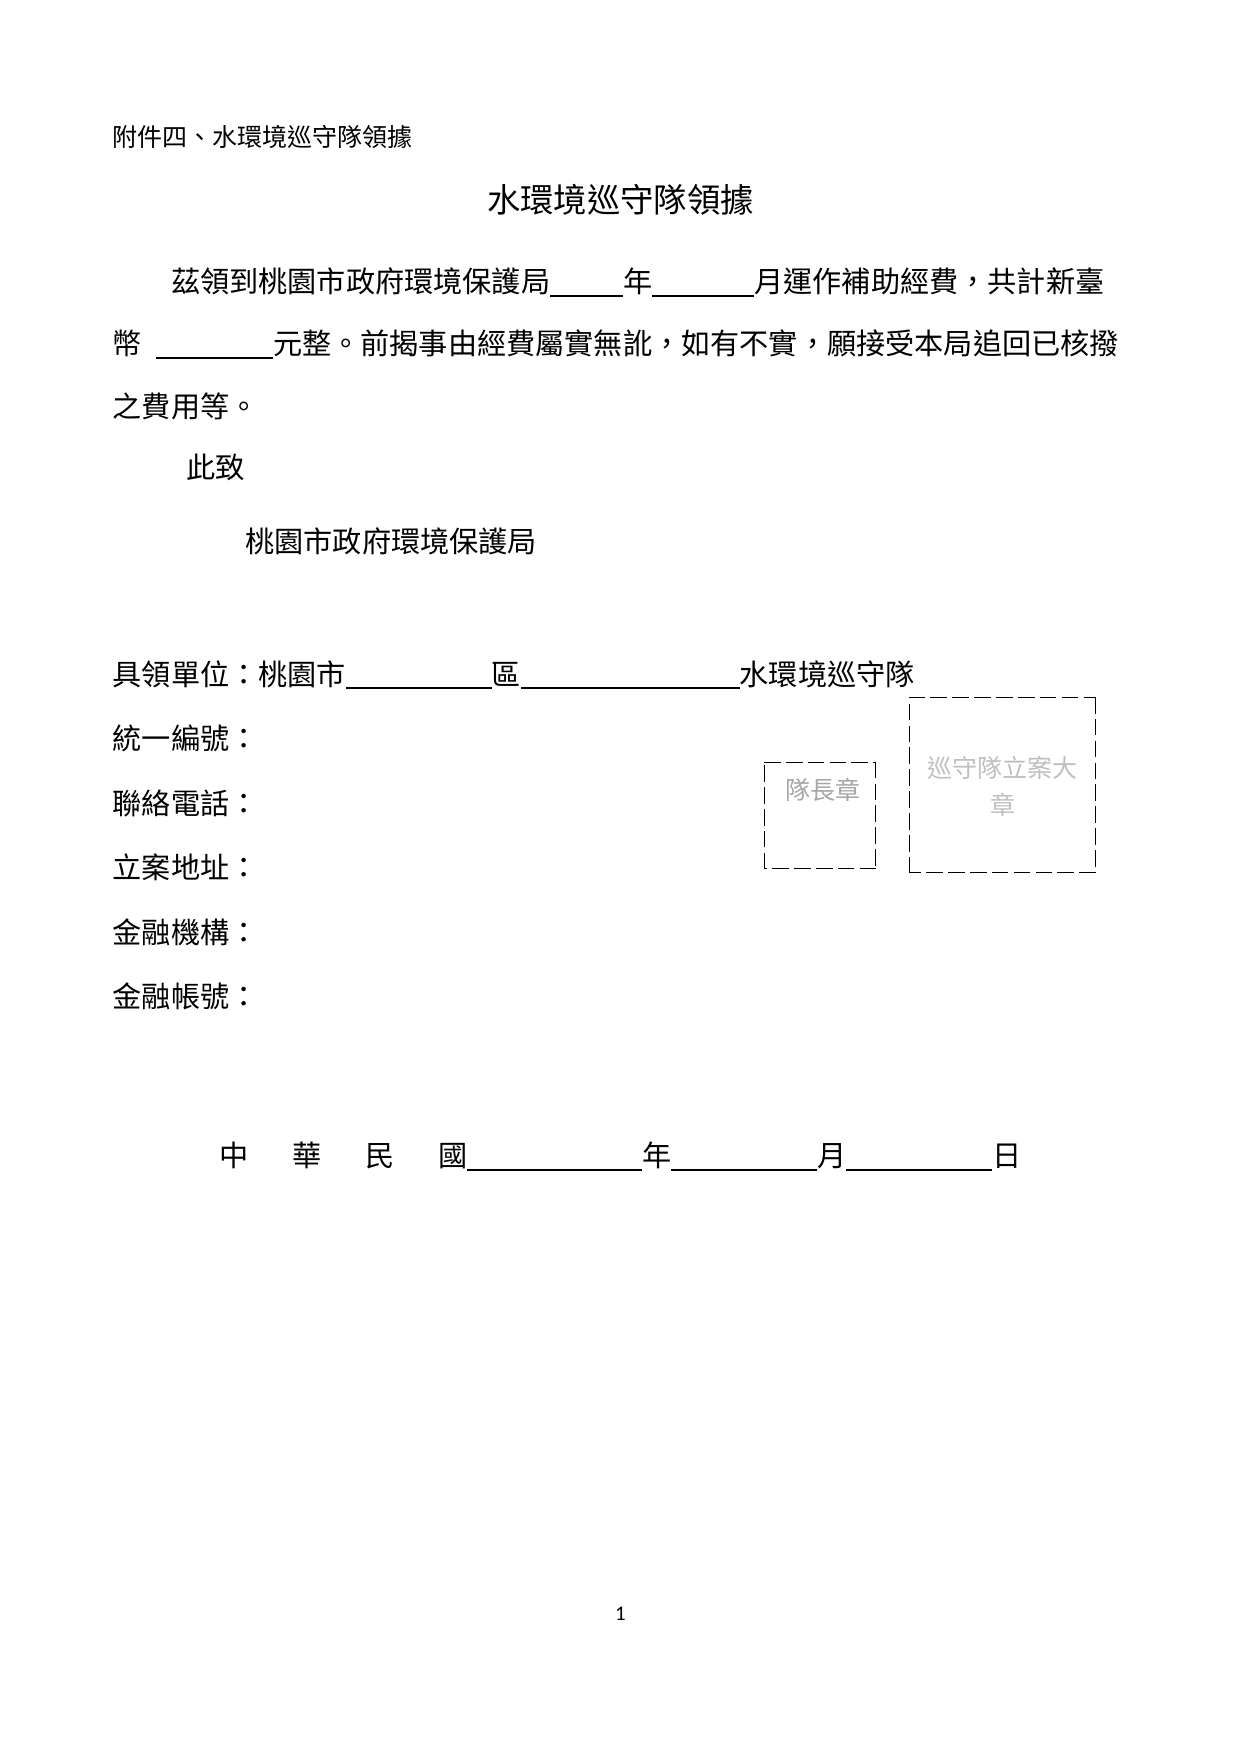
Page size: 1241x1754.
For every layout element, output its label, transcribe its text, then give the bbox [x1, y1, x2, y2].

text [1096, 777, 1128, 823]
text 具領單位：桃園市 區 水環境巡守隊 [112, 648, 1128, 694]
text 統一編號： [112, 697, 1128, 873]
text 立案地址： [112, 842, 1128, 888]
text 水環境巡守隊領據 [112, 157, 1128, 219]
text 隊長章 [780, 770, 860, 806]
text 桃園市政府環境保護局 [245, 518, 1128, 560]
text 附件四、水環境巡守隊領據 [112, 94, 1128, 157]
text 茲領到桃園市政府環境保護局 年 月運作補助經費，共計新臺幣 元整。前揭事由經費屬實無訛，如有不實，願接受本局追回已核撥之費用等。 [112, 238, 1128, 425]
text 巡守隊立案大章 [924, 749, 1080, 821]
text 中 華 民 國 年 月 日 [112, 1133, 1128, 1175]
text 金融機構： [112, 907, 1128, 952]
text 此致 [186, 444, 1128, 486]
text [876, 777, 908, 823]
text 聯絡電話： [112, 777, 764, 823]
text 金融帳號： [112, 971, 1128, 1017]
